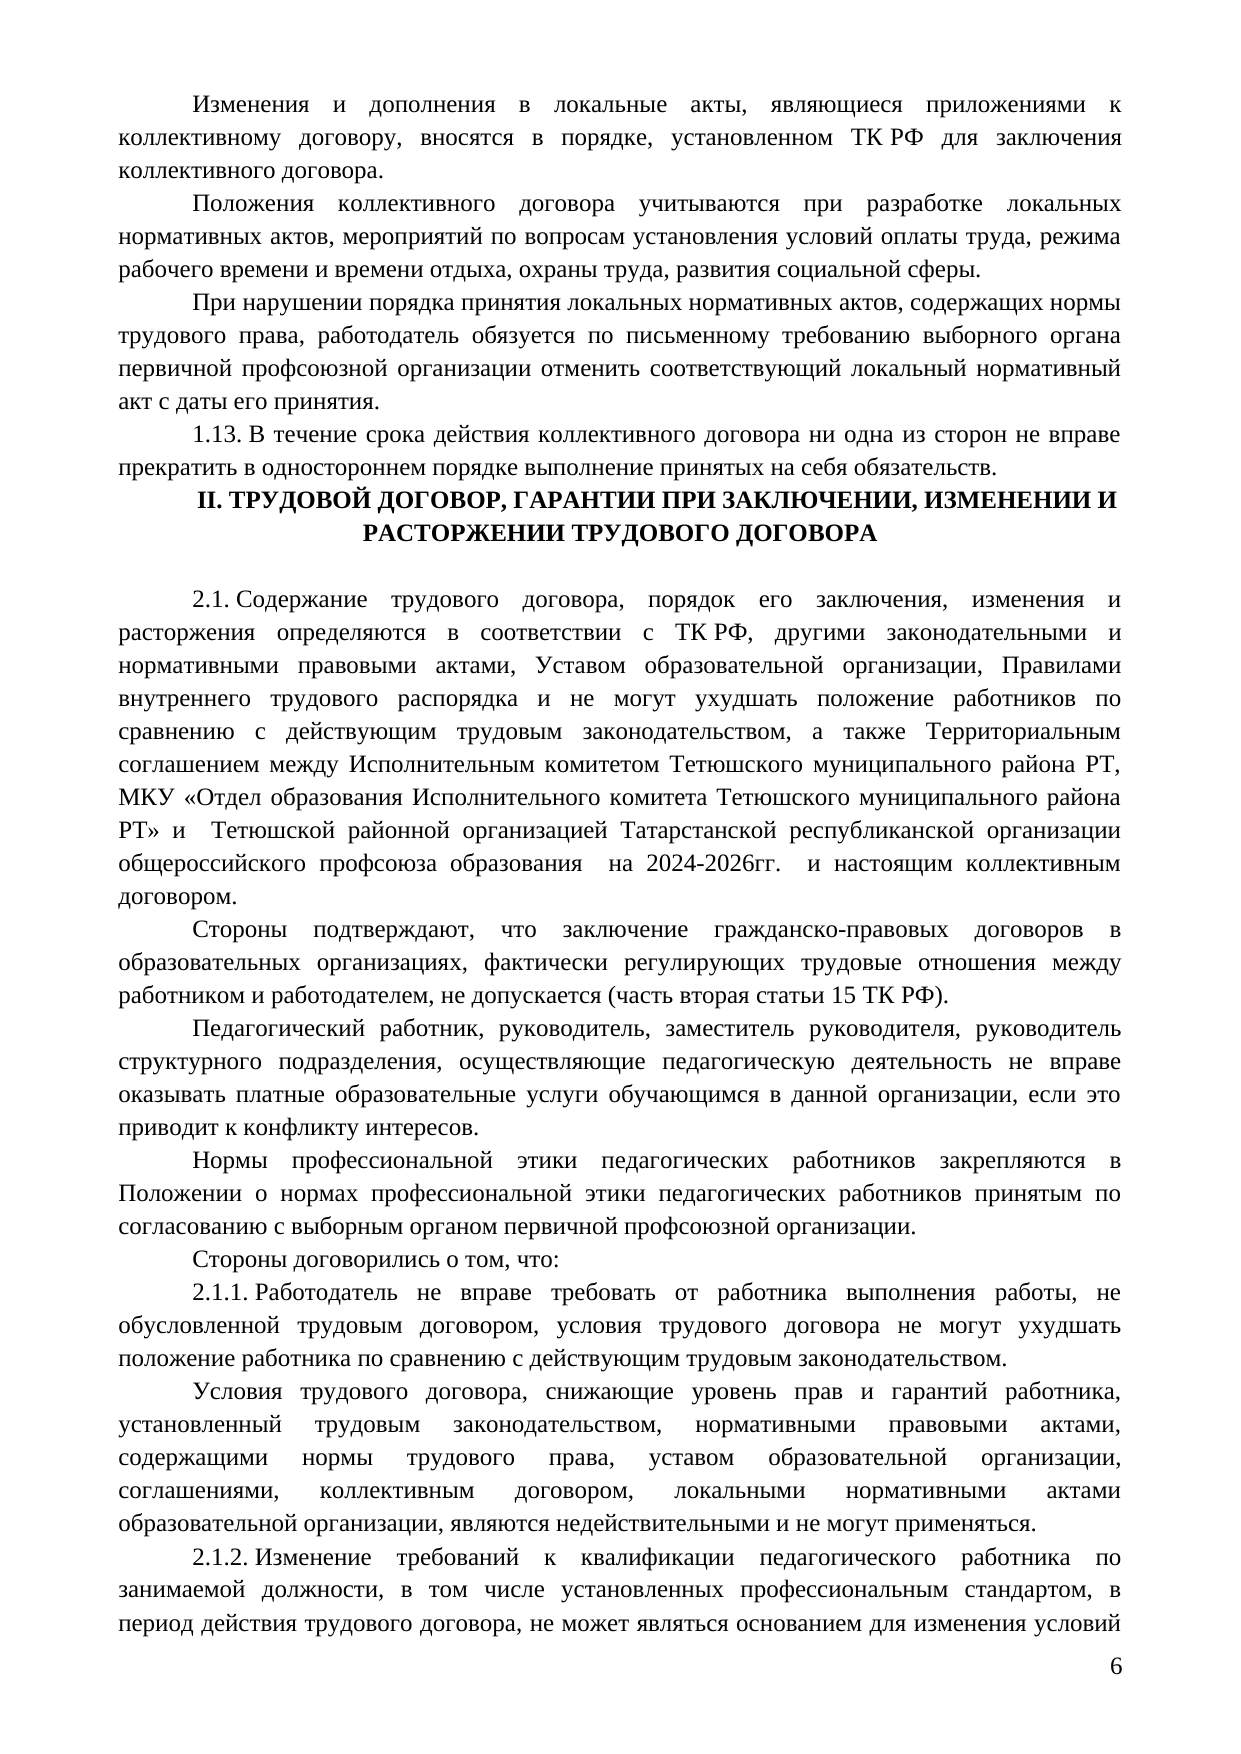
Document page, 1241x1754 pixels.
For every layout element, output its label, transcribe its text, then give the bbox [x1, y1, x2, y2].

text 2.1.1. Работодатель не вправе требовать от работника выполнения работы, не обусловленной трудовым договором, условия трудового договора не могут ухудшать положение работника по сравнению с действующим трудовым законодательством. [118, 1277, 1122, 1372]
text Стороны подтверждают, что заключение гражданско-правовых договоров в образовательных организациях, фактически регулирующих трудовые отношения между работником и работодателем, не допускается (часть вторая статьи 15 ТК РФ). [118, 914, 1122, 1009]
subtitle II. ТРУДОВОЙ ДОГОВОР, ГАРАНТИИ ПРИ ЗАКЛЮЧЕНИИ, изменении И РАСТОРЖЕНИИ ТРУДОВОГО ДОГОВОРа [118, 485, 1122, 547]
text 1.13. В течение срока действия коллективного договора ни одна из сторон не вправе прекратить в одностороннем порядке выполнение принятых на себя обязательств. [118, 419, 1122, 481]
text Педагогический работник, руководитель, заместитель руководителя, руководитель структурного подразделения, осуществляющие педагогическую деятельность не вправе оказывать платные образовательные услуги обучающимся в данной организации, если это приводит к конфликту интересов. [118, 1013, 1122, 1141]
text Условия трудового договора, снижающие уровень прав и гарантий работника, установленный трудовым законодательством, нормативными правовыми актами, содержащими нормы трудового права, уставом образовательной организации, соглашениями, коллективным договором, локальными нормативными актами образовательной организации, являются недействительными и не могут применяться. [118, 1376, 1122, 1537]
text Изменения и дополнения в локальные акты, являющиеся приложениями к коллективному договору, вносятся в порядке, установленном ТК РФ для заключения коллективного договора. [118, 89, 1122, 183]
text Положения коллективного договора учитываются при разработке локальных нормативных актов, мероприятий по вопросам установления условий оплаты труда, режима рабочего времени и времени отдыха, охраны труда, развития социальной сферы. [118, 188, 1122, 282]
text Нормы профессиональной этики педагогических работников закрепляются в Положении о нормах профессиональной этики педагогических работников принятым по согласованию с выборным органом первичной профсоюзной организации. [118, 1145, 1122, 1240]
text При нарушении порядка принятия локальных нормативных актов, содержащих нормы трудового права, работодатель обязуется по письменному требованию выборного органа первичной профсоюзной организации отменить соответствующий локальный нормативный акт с даты его принятия. [118, 287, 1122, 414]
text 2.1.2. Изменение требований к квалификации педагогического работника по занимаемой должности, в том числе установленных профессиональным стандартом, в период действия трудового договора, не может являться основанием для изменения условий [118, 1542, 1122, 1636]
text Стороны договорились о том, что: [118, 1244, 1122, 1273]
text 2.1. Содержание трудового договора, порядок его заключения, изменения и расторжения определяются в соответствии с ТК РФ, другими законодательными и нормативными правовыми актами, Уставом образовательной организации, Правилами внутреннего трудового распорядка и не могут ухудшать положение работников по сравнению с действующим трудовым законодательством, а также Территориальным соглашением между Исполнительным комитетом Тетюшского муниципального района РТ, МКУ «Отдел образования Исполнительного комитета Тетюшского муниципального района РТ» и Тетюшской районной организацией Татарстанской республиканской организации общероссийского профсоюза образования на 2024-2026гг. и настоящим коллективным договором. [118, 584, 1122, 910]
